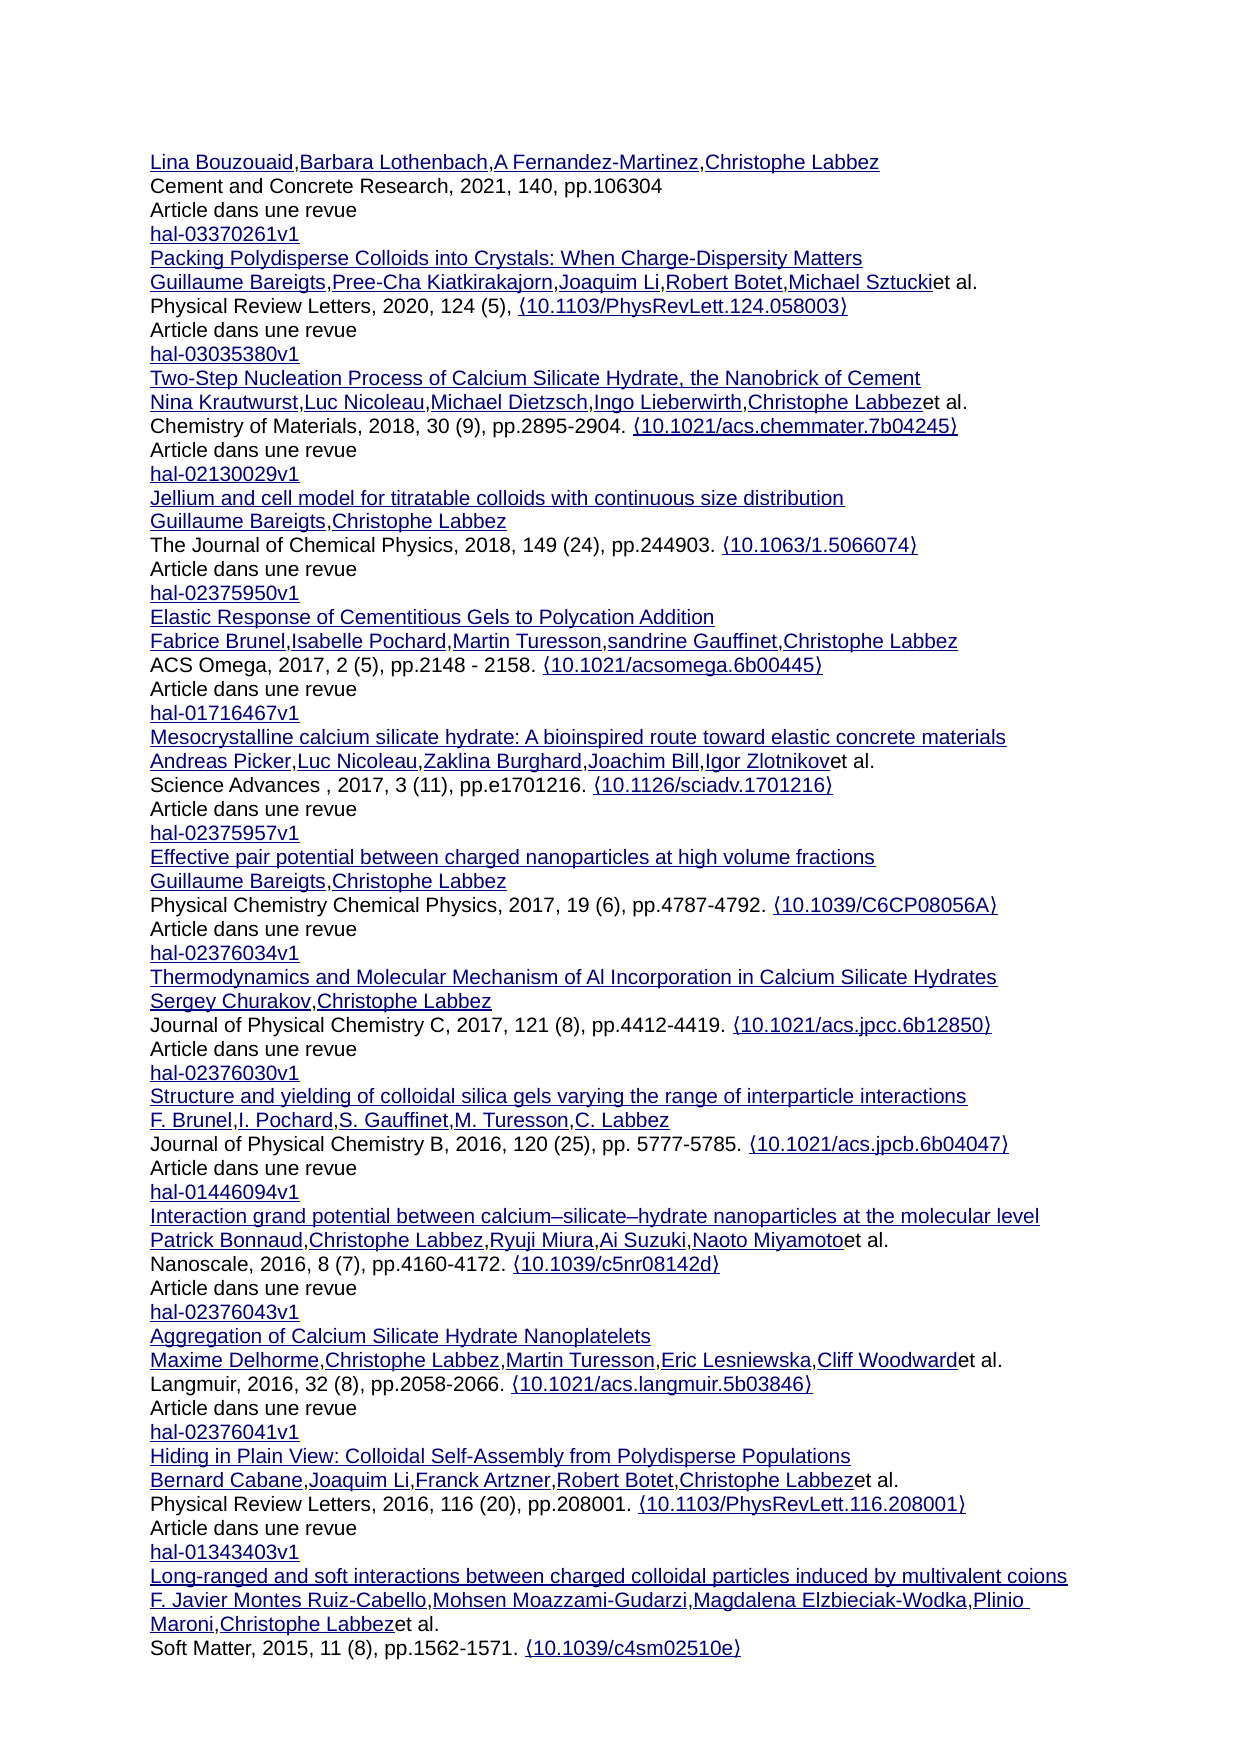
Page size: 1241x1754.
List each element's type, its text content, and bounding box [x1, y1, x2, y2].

table_cell Two-Step Nucleation Process of Calcium Silicate Hydrate, the Nanobrick of Cement Nina Krautwurst,Luc Nicoleau,Michael Dietzsch,Ingo Lieberwirth,Christophe Labbezet al. Chemistry of Materials, 2018, 30 (9), pp.2895-2904. ⟨10.1021/acs.chemmater.7b04245⟩ Article dans une revue hal-02130029v1 [150, 366, 1090, 485]
table_cell Elastic Response of Cementitious Gels to Polycation Addition Fabrice Brunel,Isabelle Pochard,Martin Turesson,sandrine Gauffinet,Christophe Labbez ACS Omega, 2017, 2 (5), pp.2148 - 2158. ⟨10.1021/acsomega.6b00445⟩ Article dans une revue hal-01716467v1 [150, 605, 1090, 725]
table_cell Long-ranged and soft interactions between charged colloidal particles induced by multivalent coions F. Javier Montes Ruiz-Cabello,Mohsen Moazzami-Gudarzi,Magdalena Elzbieciak-Wodka,Plinio Maroni,Christophe Labbezet al. Soft Matter, 2015, 11 (8), pp.1562-1571. ⟨10.1039/c4sm02510e⟩ [150, 1564, 1090, 1659]
table_cell Effective pair potential between charged nanoparticles at high volume fractions Guillaume Bareigts,Christophe Labbez Physical Chemistry Chemical Physics, 2017, 19 (6), pp.4787-4792. ⟨10.1039/C6CP08056A⟩ Article dans une revue hal-02376034v1 [150, 845, 1090, 964]
table_cell Packing Polydisperse Colloids into Crystals: When Charge-Dispersity Matters Guillaume Bareigts,Pree-Cha Kiatkirakajorn,Joaquim Li,Robert Botet,Michael Sztuckiet al. Physical Review Letters, 2020, 124 (5), ⟨10.1103/PhysRevLett.124.058003⟩ Article dans une revue hal-03035380v1 [150, 246, 1090, 366]
table_cell Hiding in Plain View: Colloidal Self-Assembly from Polydisperse Populations Bernard Cabane,Joaquim Li,Franck Artzner,Robert Botet,Christophe Labbezet al. Physical Review Letters, 2016, 116 (20), pp.208001. ⟨10.1103/PhysRevLett.116.208001⟩ Article dans une revue hal-01343403v1 [150, 1444, 1090, 1563]
table_cell Interaction grand potential between calcium–silicate–hydrate nanoparticles at the molecular level Patrick Bonnaud,Christophe Labbez,Ryuji Miura,Ai Suzuki,Naoto Miyamotoet al. Nanoscale, 2016, 8 (7), pp.4160-4172. ⟨10.1039/c5nr08142d⟩ Article dans une revue hal-02376043v1 [150, 1204, 1090, 1324]
table_cell Thermodynamics and Molecular Mechanism of Al Incorporation in Calcium Silicate Hydrates Sergey Churakov,Christophe Labbez Journal of Physical Chemistry C, 2017, 121 (8), pp.4412-4419. ⟨10.1021/acs.jpcc.6b12850⟩ Article dans une revue hal-02376030v1 [150, 965, 1090, 1084]
table_cell Lina Bouzouaid,Barbara Lothenbach,A Fernandez-Martinez,Christophe Labbez Cement and Concrete Research, 2021, 140, pp.106304 Article dans une revue hal-03370261v1 [150, 150, 1090, 246]
table_cell Aggregation of Calcium Silicate Hydrate Nanoplatelets Maxime Delhorme,Christophe Labbez,Martin Turesson,Eric Lesniewska,Cliff Woodwardet al. Langmuir, 2016, 32 (8), pp.2058-2066. ⟨10.1021/acs.langmuir.5b03846⟩ Article dans une revue hal-02376041v1 [150, 1324, 1090, 1444]
table_cell Mesocrystalline calcium silicate hydrate: A bioinspired route toward elastic concrete materials Andreas Picker,Luc Nicoleau,Zaklina Burghard,Joachim Bill,Igor Zlotnikovet al. Science Advances , 2017, 3 (11), pp.e1701216. ⟨10.1126/sciadv.1701216⟩ Article dans une revue hal-02375957v1 [150, 725, 1090, 845]
table_cell Jellium and cell model for titratable colloids with continuous size distribution Guillaume Bareigts,Christophe Labbez The Journal of Chemical Physics, 2018, 149 (24), pp.244903. ⟨10.1063/1.5066074⟩ Article dans une revue hal-02375950v1 [150, 485, 1090, 605]
table_cell Structure and yielding of colloidal silica gels varying the range of interparticle interactions F. Brunel,I. Pochard,S. Gauffinet,M. Turesson,C. Labbez Journal of Physical Chemistry B, 2016, 120 (25), pp. 5777-5785. ⟨10.1021/acs.jpcb.6b04047⟩ Article dans une revue hal-01446094v1 [150, 1084, 1090, 1204]
